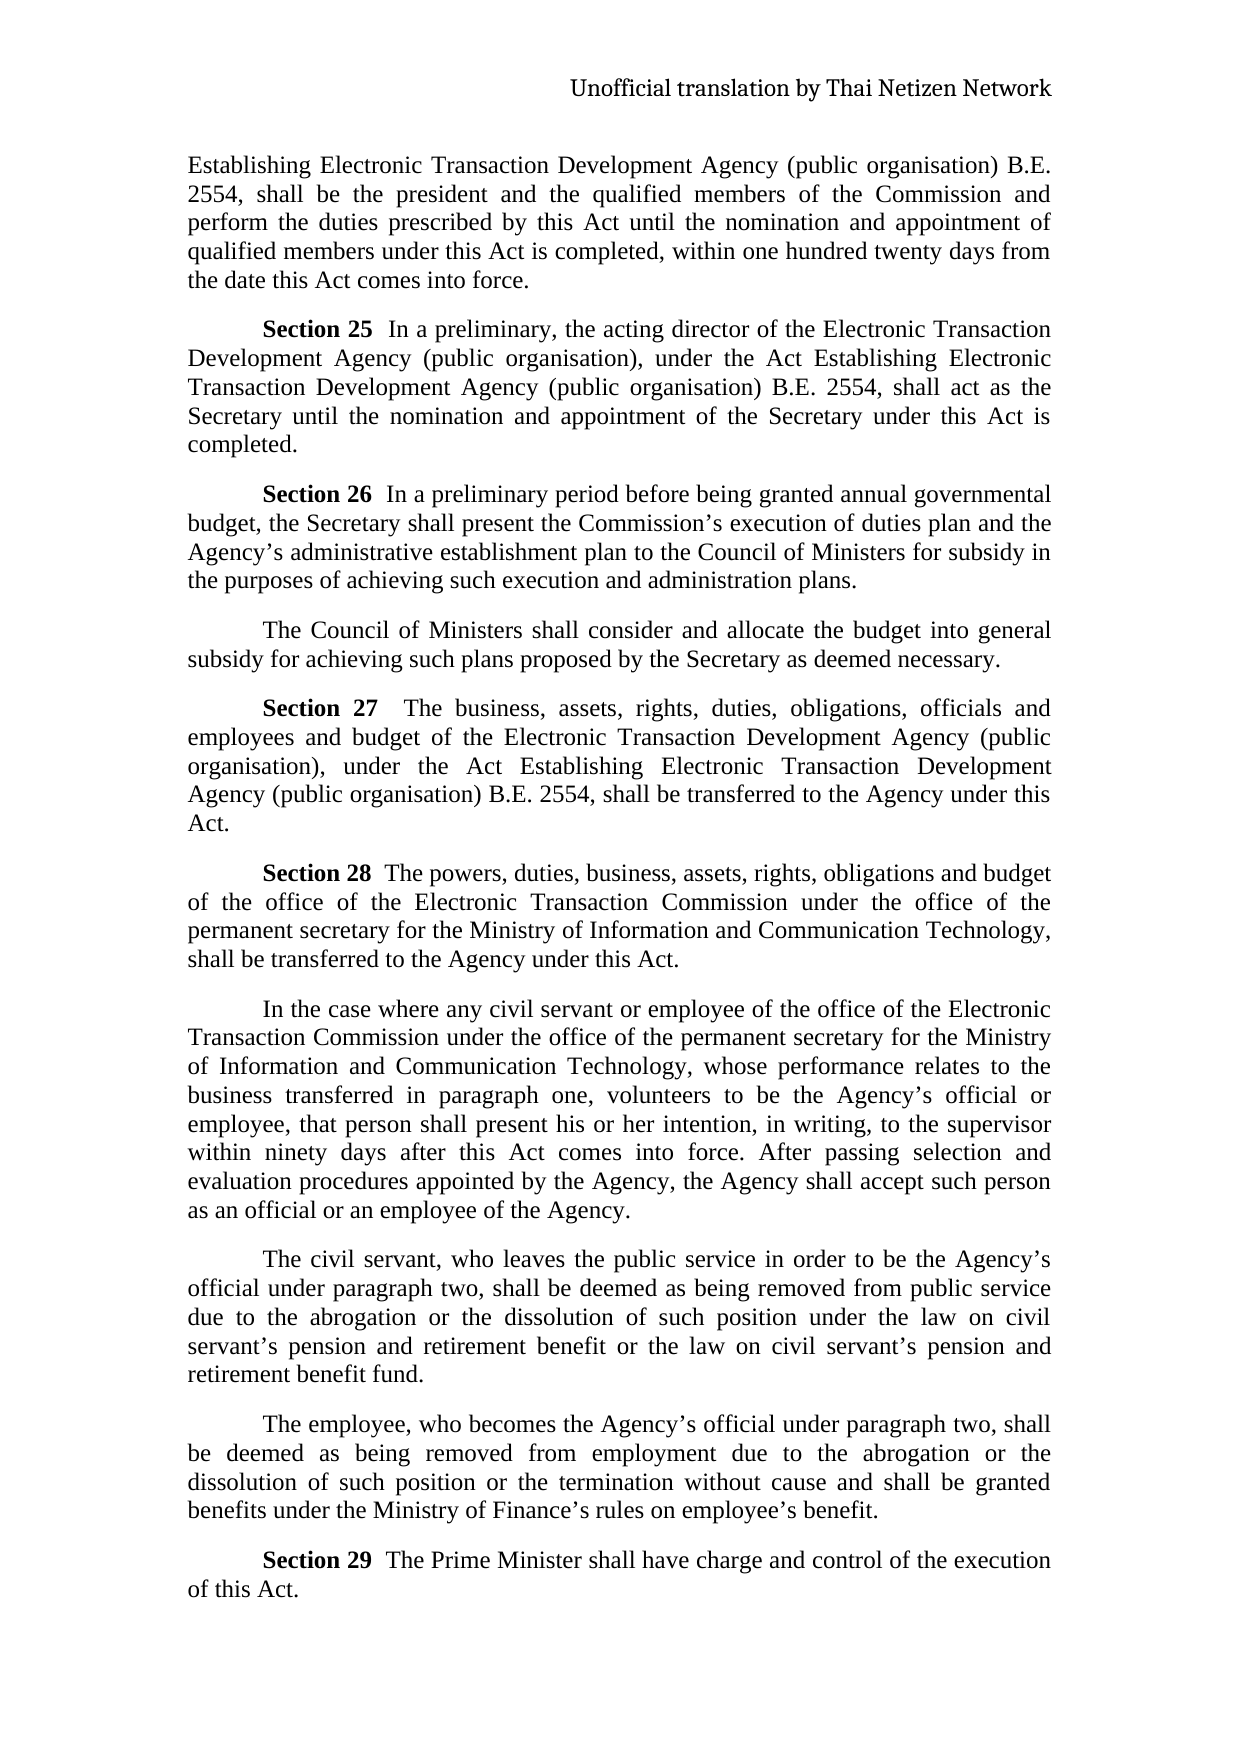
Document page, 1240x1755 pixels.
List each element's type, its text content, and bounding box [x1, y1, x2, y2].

text In the case where any civil servant or employee of the office of the Electronic Transaction Commission under the office of the permanent secretary for the Ministry of Information and Communication Technology, whose performance relates to the business transferred in paragraph one, volunteers to be the Agency’s official or employee, that person shall present his or her intention, in writing, to the supervisor within ninety days after this Act comes into force. After passing selection and evaluation procedures appointed by the Agency, the Agency shall accept such person as an official or an employee of the Agency. [187, 994, 1052, 1224]
text Section 26 In a preliminary period before being granted annual governmental budget, the Secretary shall present the Commission’s execution of duties plan and the Agency’s administrative establishment plan to the Council of Ministers for subsidy in the purposes of achieving such execution and administration plans. [187, 479, 1052, 594]
text Section 28 The powers, duties, business, assets, rights, obligations and budget of the office of the Electronic Transaction Commission under the office of the permanent secretary for the Ministry of Information and Communication Technology, shall be transferred to the Agency under this Act. [187, 858, 1052, 973]
text The employee, who becomes the Agency’s official under paragraph two, shall be deemed as being removed from employment due to the abrogation or the dissolution of such position or the termination without cause and shall be granted benefits under the Ministry of Finance’s rules on employee’s benefit. [187, 1409, 1052, 1524]
text The civil servant, who leaves the public service in order to be the Agency’s official under paragraph two, shall be deemed as being removed from public service due to the abrogation or the dissolution of such position under the law on civil servant’s pension and retirement benefit or the law on civil servant’s pension and retirement benefit fund. [187, 1244, 1052, 1388]
text The Council of Ministers shall consider and allocate the budget into general subsidy for achieving such plans proposed by the Secretary as deemed necessary. [187, 615, 1052, 672]
text Section 25 In a preliminary, the acting director of the Electronic Transaction Development Agency (public organisation), under the Act Establishing Electronic Transaction Development Agency (public organisation) B.E. 2554, shall act as the Secretary until the nomination and appointment of the Secretary under this Act is completed. [187, 314, 1052, 458]
text Establishing Electronic Transaction Development Agency (public organisation) B.E. 2554, shall be the president and the qualified members of the Commission and perform the duties prescribed by this Act until the nomination and appointment of qualified members under this Act is completed, within one hundred twenty days from the date this Act comes into force. [187, 150, 1052, 294]
text Section 29 The Prime Minister shall have charge and control of the execution of this Act. [187, 1545, 1052, 1602]
text Section 27 The business, assets, rights, duties, obligations, officials and employees and budget of the Electronic Transaction Development Agency (public organisation), under the Act Establishing Electronic Transaction Development Agency (public organisation) B.E. 2554, shall be transferred to the Agency under this Act. [187, 693, 1052, 837]
